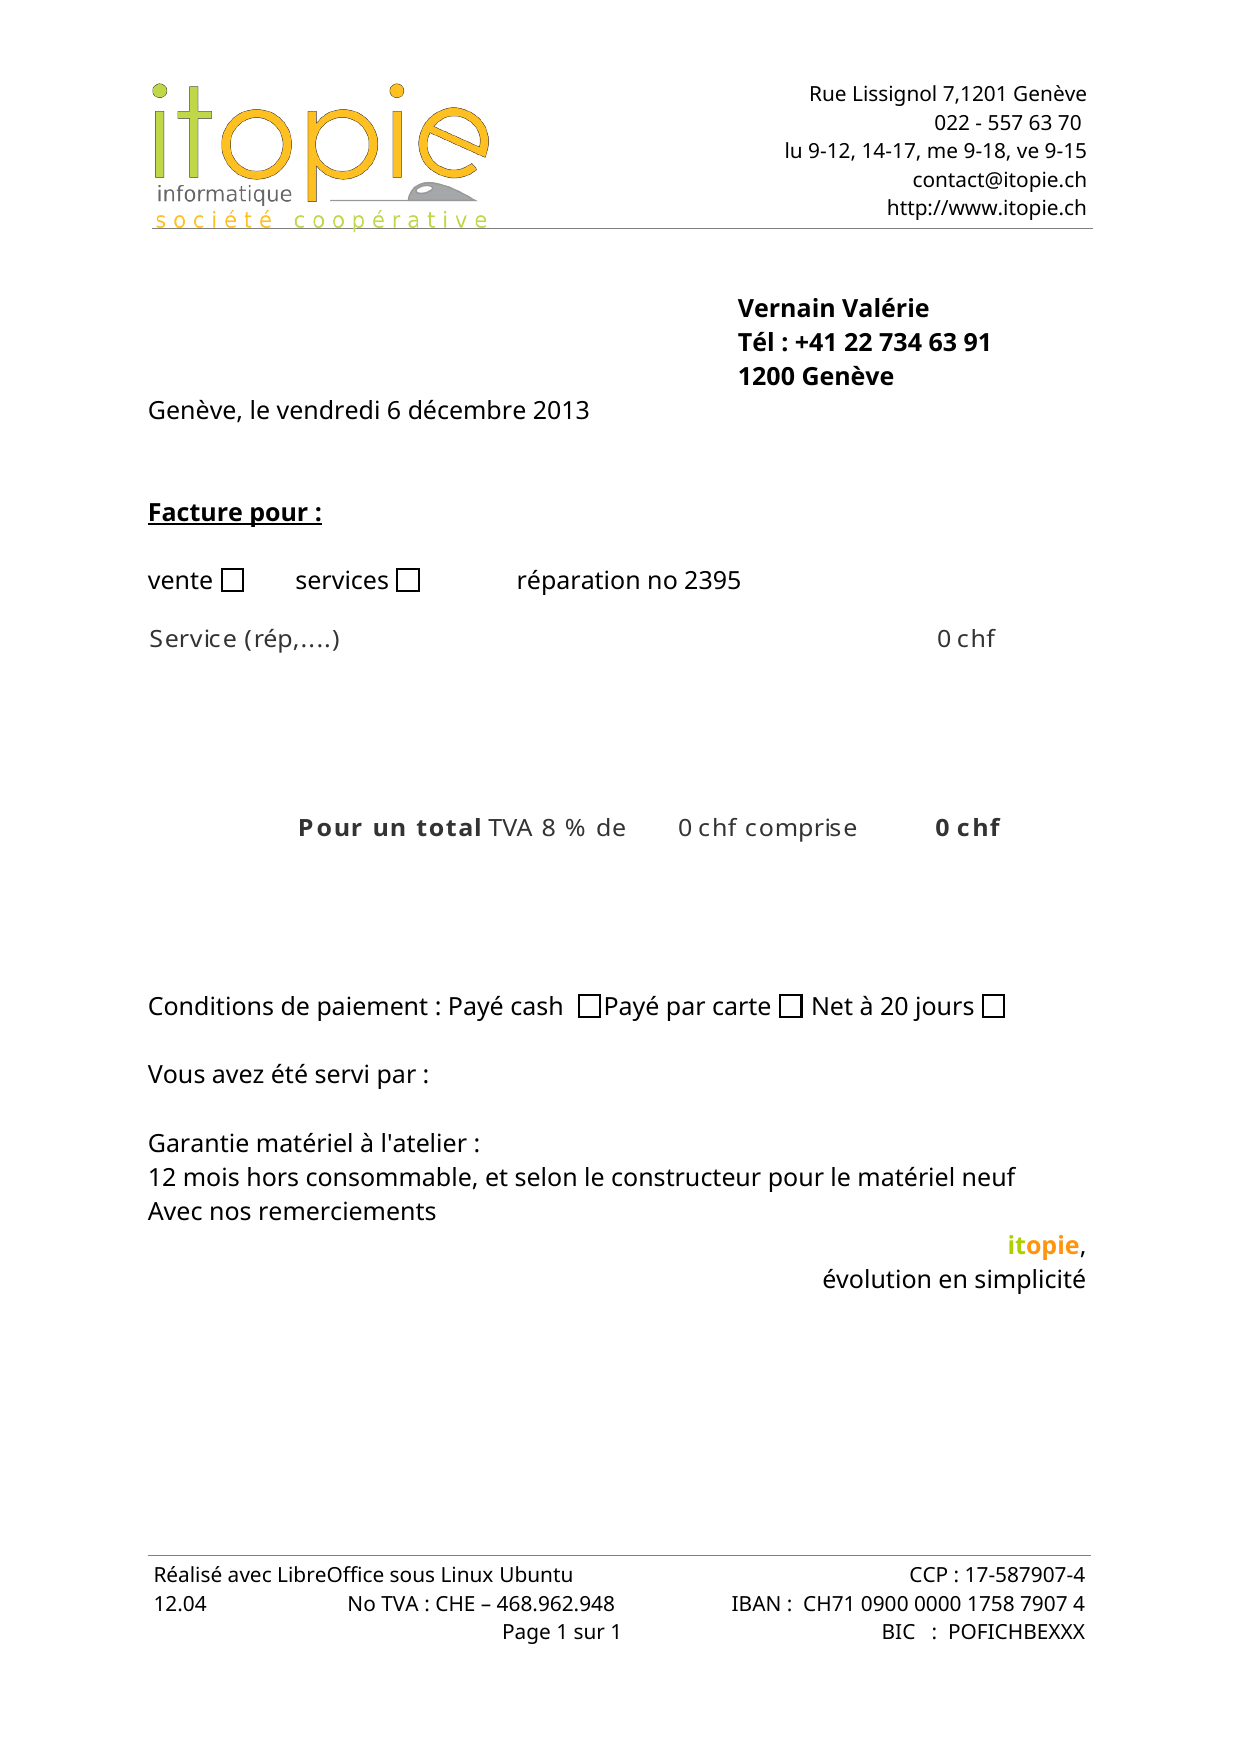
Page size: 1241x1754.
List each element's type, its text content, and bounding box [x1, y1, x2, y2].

text Conditions de paiement : Payé cash Payé par carte Net à 20 jours [148, 989, 1093, 1023]
text évolution en simplicité [148, 1262, 1093, 1296]
text 12 mois hors consommable, et selon le constructeur pour le matériel neuf [148, 1159, 1093, 1193]
text Genève, le vendredi 6 décembre 2013 [148, 392, 1093, 427]
text Tél : +41 22 734 63 91 [148, 324, 1093, 358]
text Vous avez été servi par : [148, 1057, 1093, 1091]
text Avec nos remerciements [148, 1193, 1093, 1227]
text Vernain Valérie [148, 290, 1093, 324]
text Facture pour : [148, 495, 1093, 529]
text 1200 Genève [148, 358, 1093, 392]
text vente services réparation no 2395 [148, 563, 1093, 597]
picture [138, 72, 500, 244]
text Garantie matériel à l'atelier : [148, 1125, 1093, 1159]
text itopie, [148, 1227, 1093, 1262]
